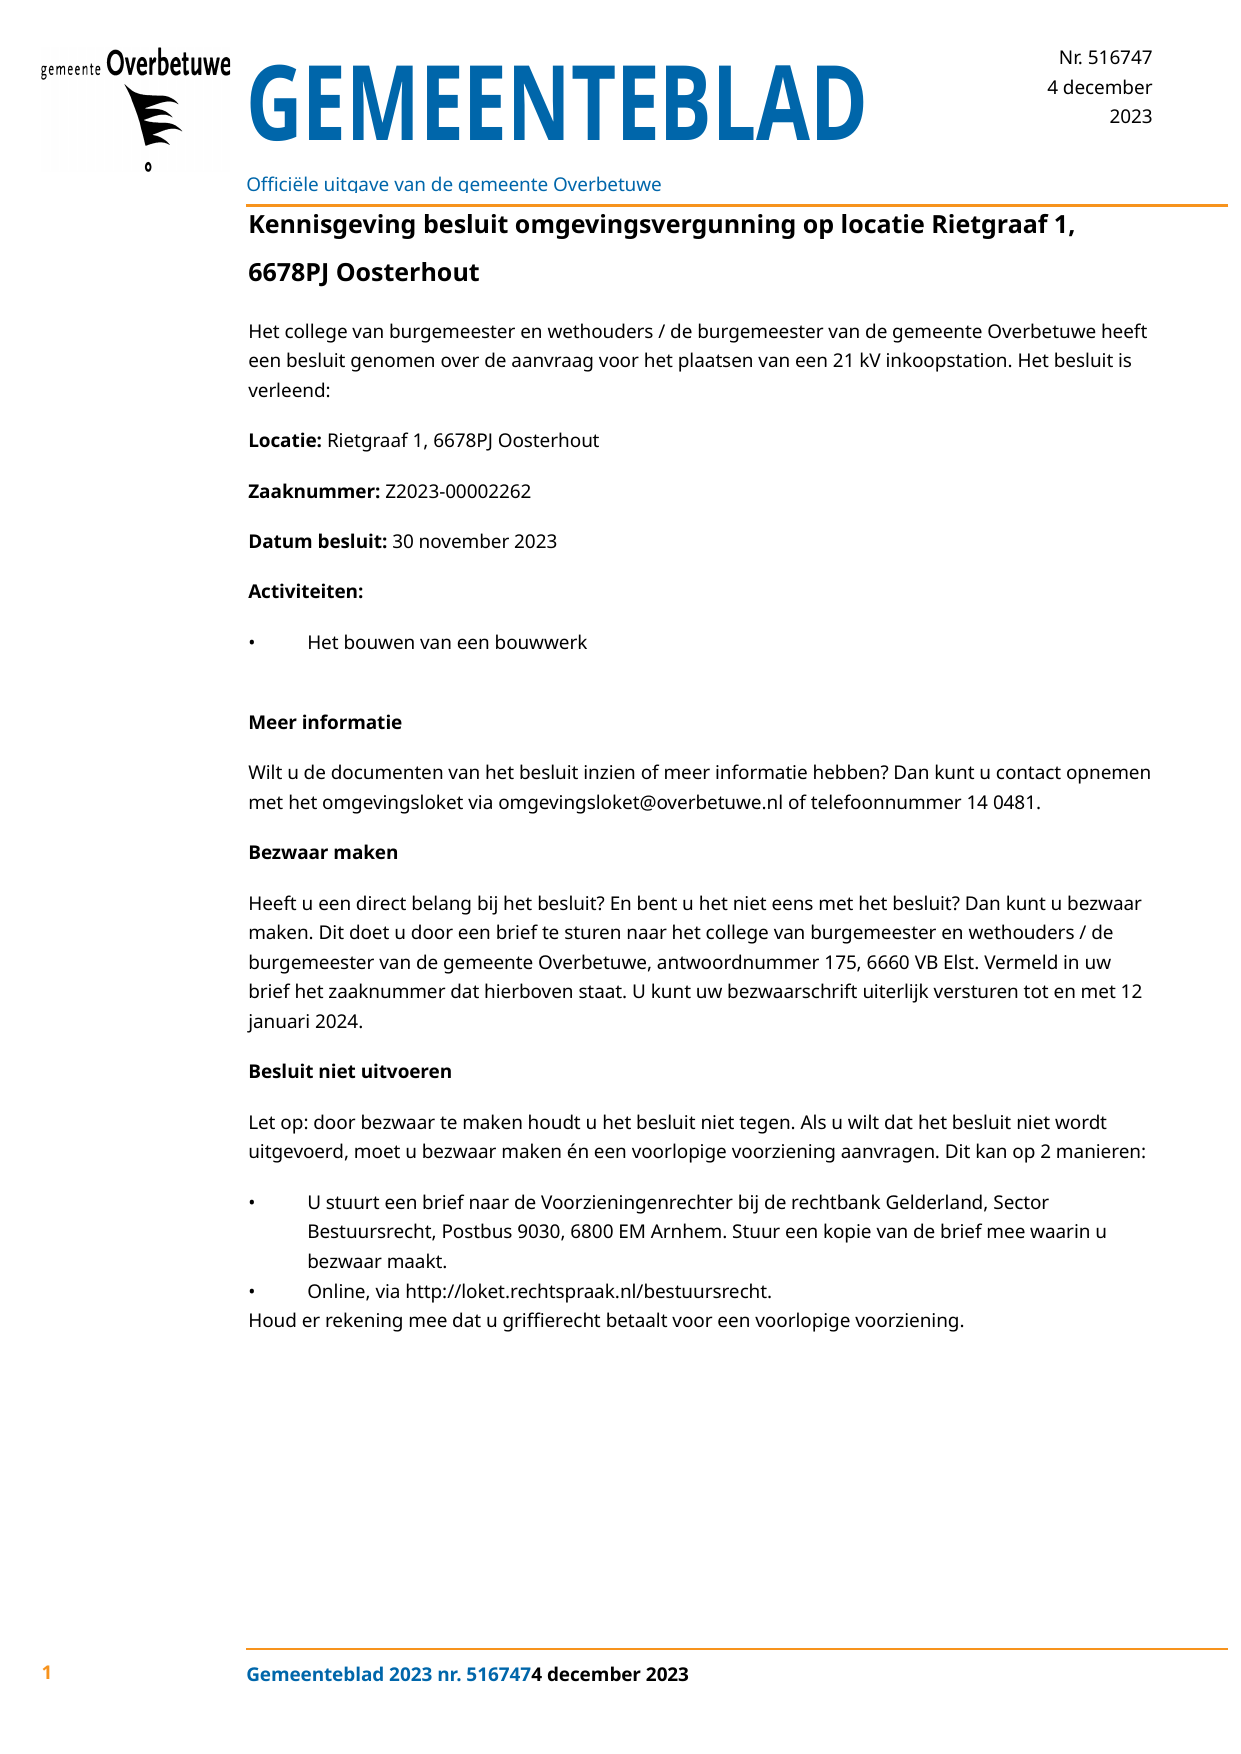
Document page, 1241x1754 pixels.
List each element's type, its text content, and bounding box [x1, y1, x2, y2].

text Besluit niet uitvoeren [248, 1059, 1152, 1084]
list Online, via http://loket.rechtspraak.nl/bestuursrecht. [248, 1278, 1152, 1304]
list U stuurt een brief naar de Voorzieningenrechter bij de rechtbank Gelderland, Sector Bestuursrecht, Postbus 9030, 6800 EM Arnhem. Stuur een kopie van de brief mee waarin u bezwaar maakt. [248, 1189, 1152, 1274]
text Zaaknummer: Z2023-00002262 [248, 478, 1152, 504]
picture [41, 47, 231, 172]
text Datum besluit: 30 november 2023 [248, 528, 1152, 554]
text Bezwaar maken [248, 839, 1152, 865]
text Houd er rekening mee dat u griffierecht betaalt voor een voorlopige voorziening. [248, 1307, 1152, 1333]
text Heeft u een direct belang bij het besluit? En bent u het niet eens met het besluit? Dan kunt u bezwaar maken. Dit doet u door een brief te sturen naar het college van burgemeester en wethouders / de burgemeester van de gemeente Overbetuwe, antwoordnummer 175, 6660 VB Elst. Vermeld in uw brief het zaaknummer dat hierboven staat. U kunt uw bezwaarschrift uiterlijk versturen tot en met 12 januari 2024. [248, 890, 1152, 1034]
text Kennisgeving besluit omgevingsvergunning op locatie Rietgraaf 1, 6678PJ Oosterhout [248, 207, 1152, 288]
text Wilt u de documenten van het besluit inzien of meer informatie hebben? Dan kunt u contact opnemen met het omgevingsloket via omgevingsloket@overbetuwe.nl of telefoonnummer 14 0481. [248, 759, 1152, 815]
text Locatie: Rietgraaf 1, 6678PJ Oosterhout [248, 427, 1152, 453]
text Meer informatie [248, 709, 1152, 735]
text Het college van burgemeester en wethouders / de burgemeester van de gemeente Overbetuwe heeft een besluit genomen over de aanvraag voor het plaatsen van een 21 kV inkoopstation. Het besluit is verleend: [248, 318, 1152, 403]
text Let op: door bezwaar te maken houdt u het besluit niet tegen. Als u wilt dat het besluit niet wordt uitgevoerd, moet u bezwaar maken én een voorlopige voorziening aanvragen. Dit kan op 2 manieren: [248, 1109, 1152, 1164]
text Activiteiten: [248, 579, 1152, 604]
list Het bouwen van een bouwwerk [248, 629, 1152, 655]
